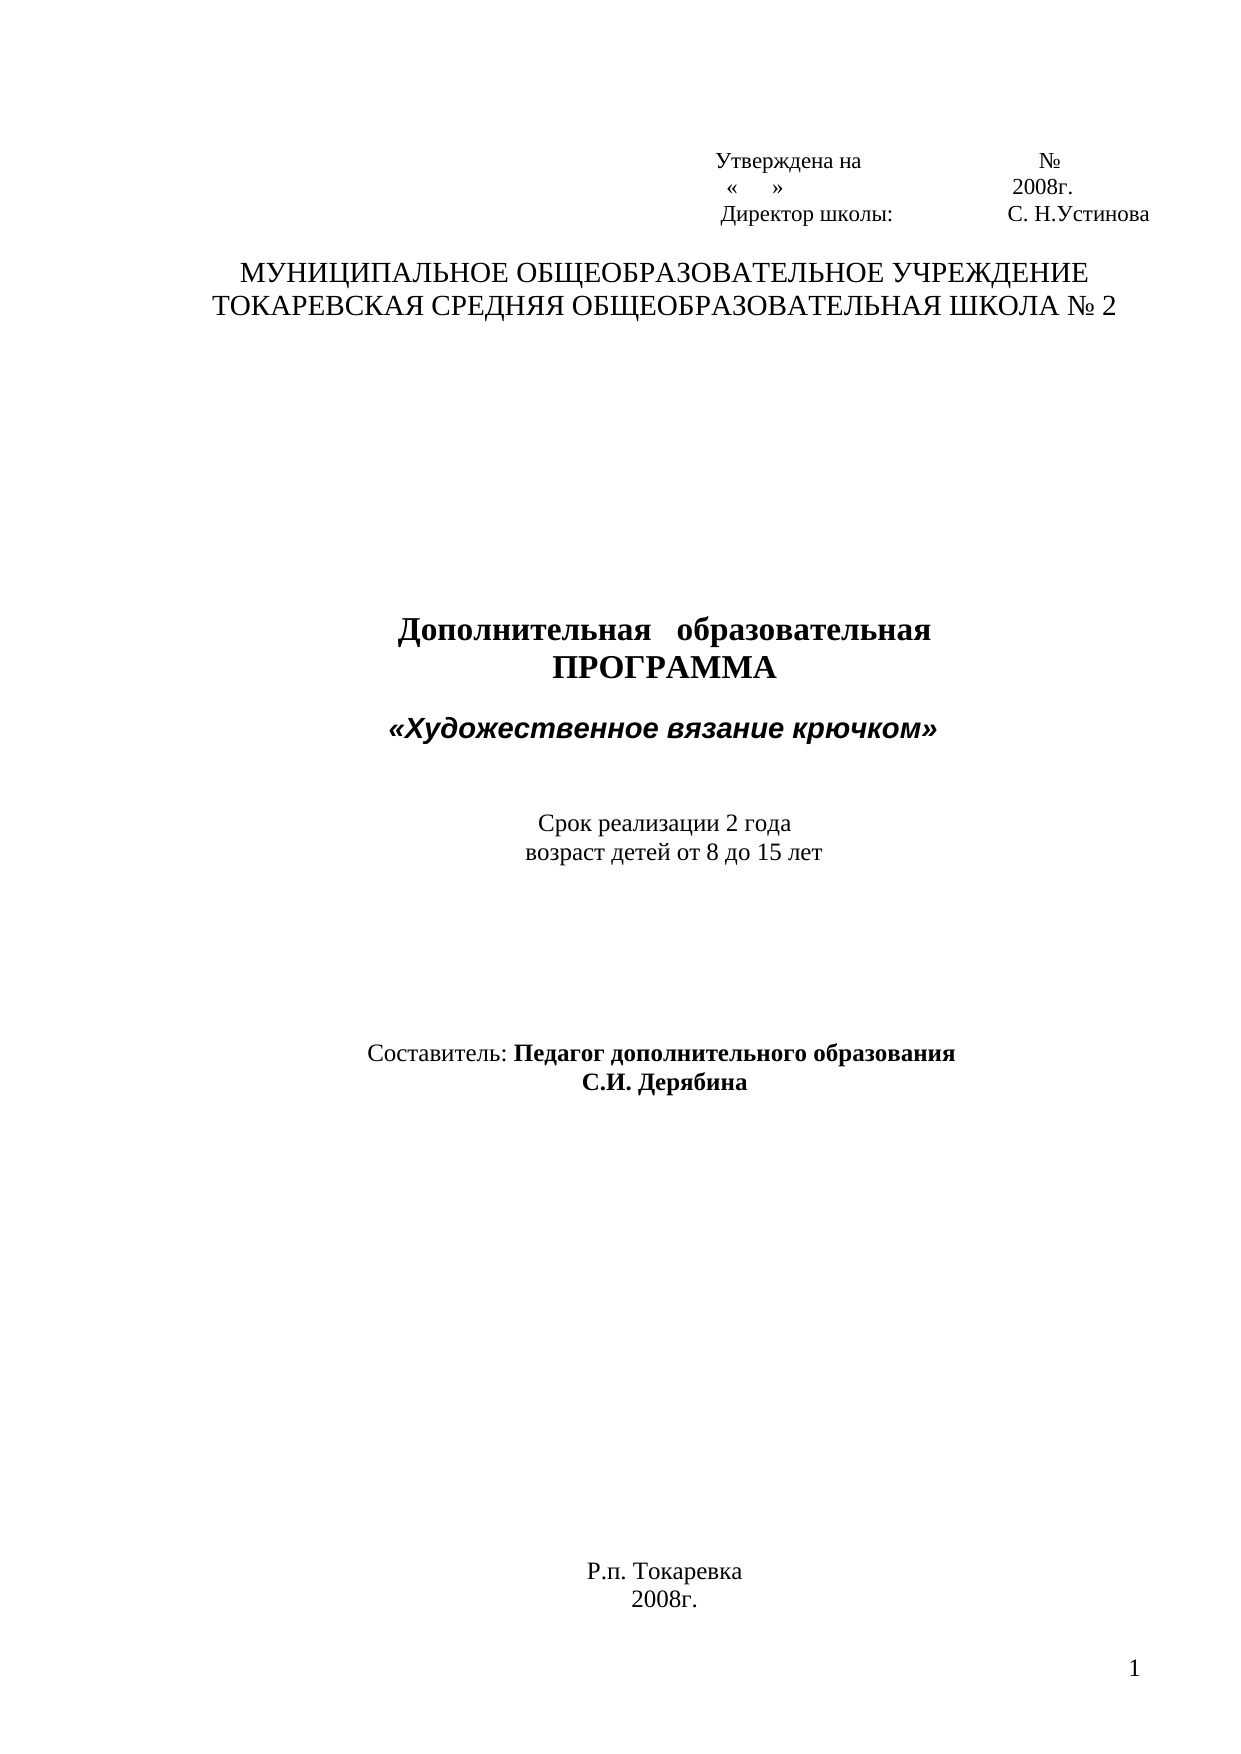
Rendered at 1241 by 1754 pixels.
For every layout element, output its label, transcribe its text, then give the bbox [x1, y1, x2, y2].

text С.И. Дерябина [177, 1067, 1152, 1096]
text Срок реализации 2 года [177, 808, 1152, 837]
text « » 2008г. [177, 173, 1152, 199]
text ПРОГРАММА [177, 648, 1152, 686]
text 2008г. [177, 1584, 1152, 1613]
subtitle «Художественное вязание крючком» [177, 711, 1152, 744]
text Утверждена на № [177, 147, 1152, 173]
text МУНИЦИПАЛЬНОЕ ОБЩЕОБРАЗОВАТЕЛЬНОЕ УЧРЕЖДЕНИЕ ТОКАРЕВСКАЯ СРЕДНЯЯ ОБЩЕОБРАЗОВАТЕЛЬНАЯ ШКОЛА № 2 [177, 255, 1152, 322]
text Р.п. Токаревка [177, 1556, 1152, 1584]
text возраст детей от 8 до 15 лет [177, 837, 1152, 866]
text Директор школы: С. Н.Устинова [177, 199, 1152, 226]
text Составитель: Педагог дополнительного образования [177, 1038, 1152, 1067]
text Дополнительная образовательная [177, 609, 1152, 648]
